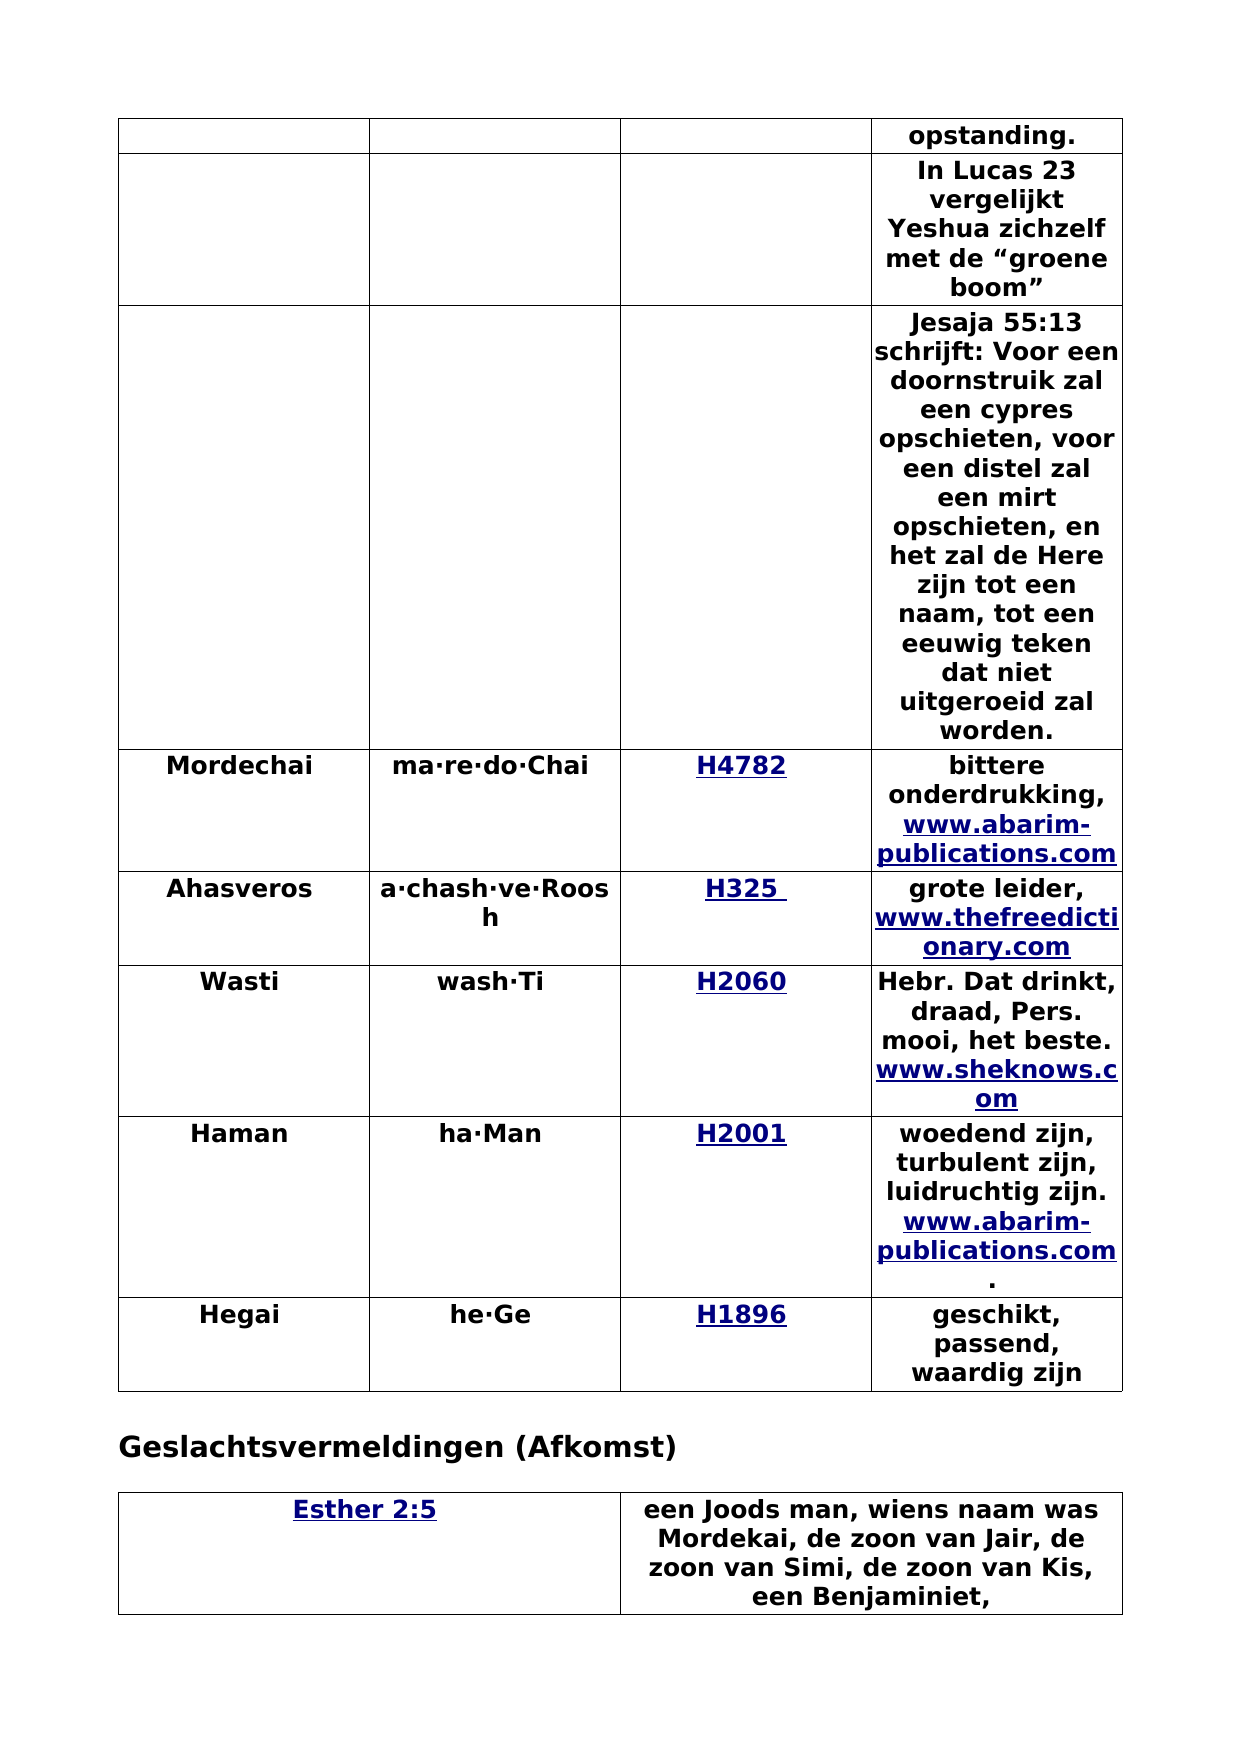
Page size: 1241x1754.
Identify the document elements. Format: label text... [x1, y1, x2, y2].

table_cell [119, 306, 369, 748]
table_cell [370, 154, 620, 305]
table_cell H325 [621, 872, 871, 964]
table_cell [621, 119, 871, 153]
table_cell Wasti [119, 966, 369, 1116]
table_cell [370, 306, 620, 748]
subtitle Geslachtsvermeldingen (Afkomst) [118, 1431, 1122, 1464]
table_cell Hebr. Dat drinkt, draad, Pers. mooi, het beste. www.sheknows.com [872, 966, 1122, 1116]
table_header een Joods man, wiens naam was Mordekai, de zoon van Jair, de zoon van Simi, de zoon van Kis, een Benjaminiet, [621, 1493, 1122, 1614]
table_cell H2060 [621, 966, 871, 1116]
table_cell he·Ge [370, 1298, 620, 1391]
table_cell bittere onderdrukking, www.abarim-publications.com [872, 750, 1122, 871]
table_cell H1896 [621, 1298, 871, 1391]
table_cell [119, 119, 369, 153]
table_cell Haman [119, 1117, 369, 1297]
table_cell Jesaja 55:13 schrijft: Voor een doornstruik zal een cypres opschieten, voor een distel zal een mirt opschieten, en het zal de Here zijn tot een naam, tot een eeuwig teken dat niet uitgeroeid zal worden. [872, 306, 1122, 748]
table_cell H2001 [621, 1117, 871, 1297]
table_cell [370, 119, 620, 153]
table_cell ha·Man [370, 1117, 620, 1297]
table_cell a·chash·ve·Roosh [370, 872, 620, 964]
table_cell ma·re·do·Chai [370, 750, 620, 871]
table_cell H4782 [621, 750, 871, 871]
table_cell opstanding. [872, 119, 1122, 153]
table_cell Ahasveros [119, 872, 369, 964]
table_cell woedend zijn, turbulent zijn, luidruchtig zijn. www.abarim-publications.com. [872, 1117, 1122, 1297]
table_header Esther 2:5 [119, 1493, 620, 1614]
table_cell geschikt, passend, waardig zijn [872, 1298, 1122, 1391]
table_cell [621, 154, 871, 305]
table_cell [621, 306, 871, 748]
table_cell Hegai [119, 1298, 369, 1391]
table_cell grote leider, www.thefreedictionary.com [872, 872, 1122, 964]
table_cell [119, 154, 369, 305]
table_cell wash·Ti [370, 966, 620, 1116]
table_cell In Lucas 23 vergelijkt Yeshua zichzelf met de “groene boom” [872, 154, 1122, 305]
table_cell Mordechai [119, 750, 369, 871]
